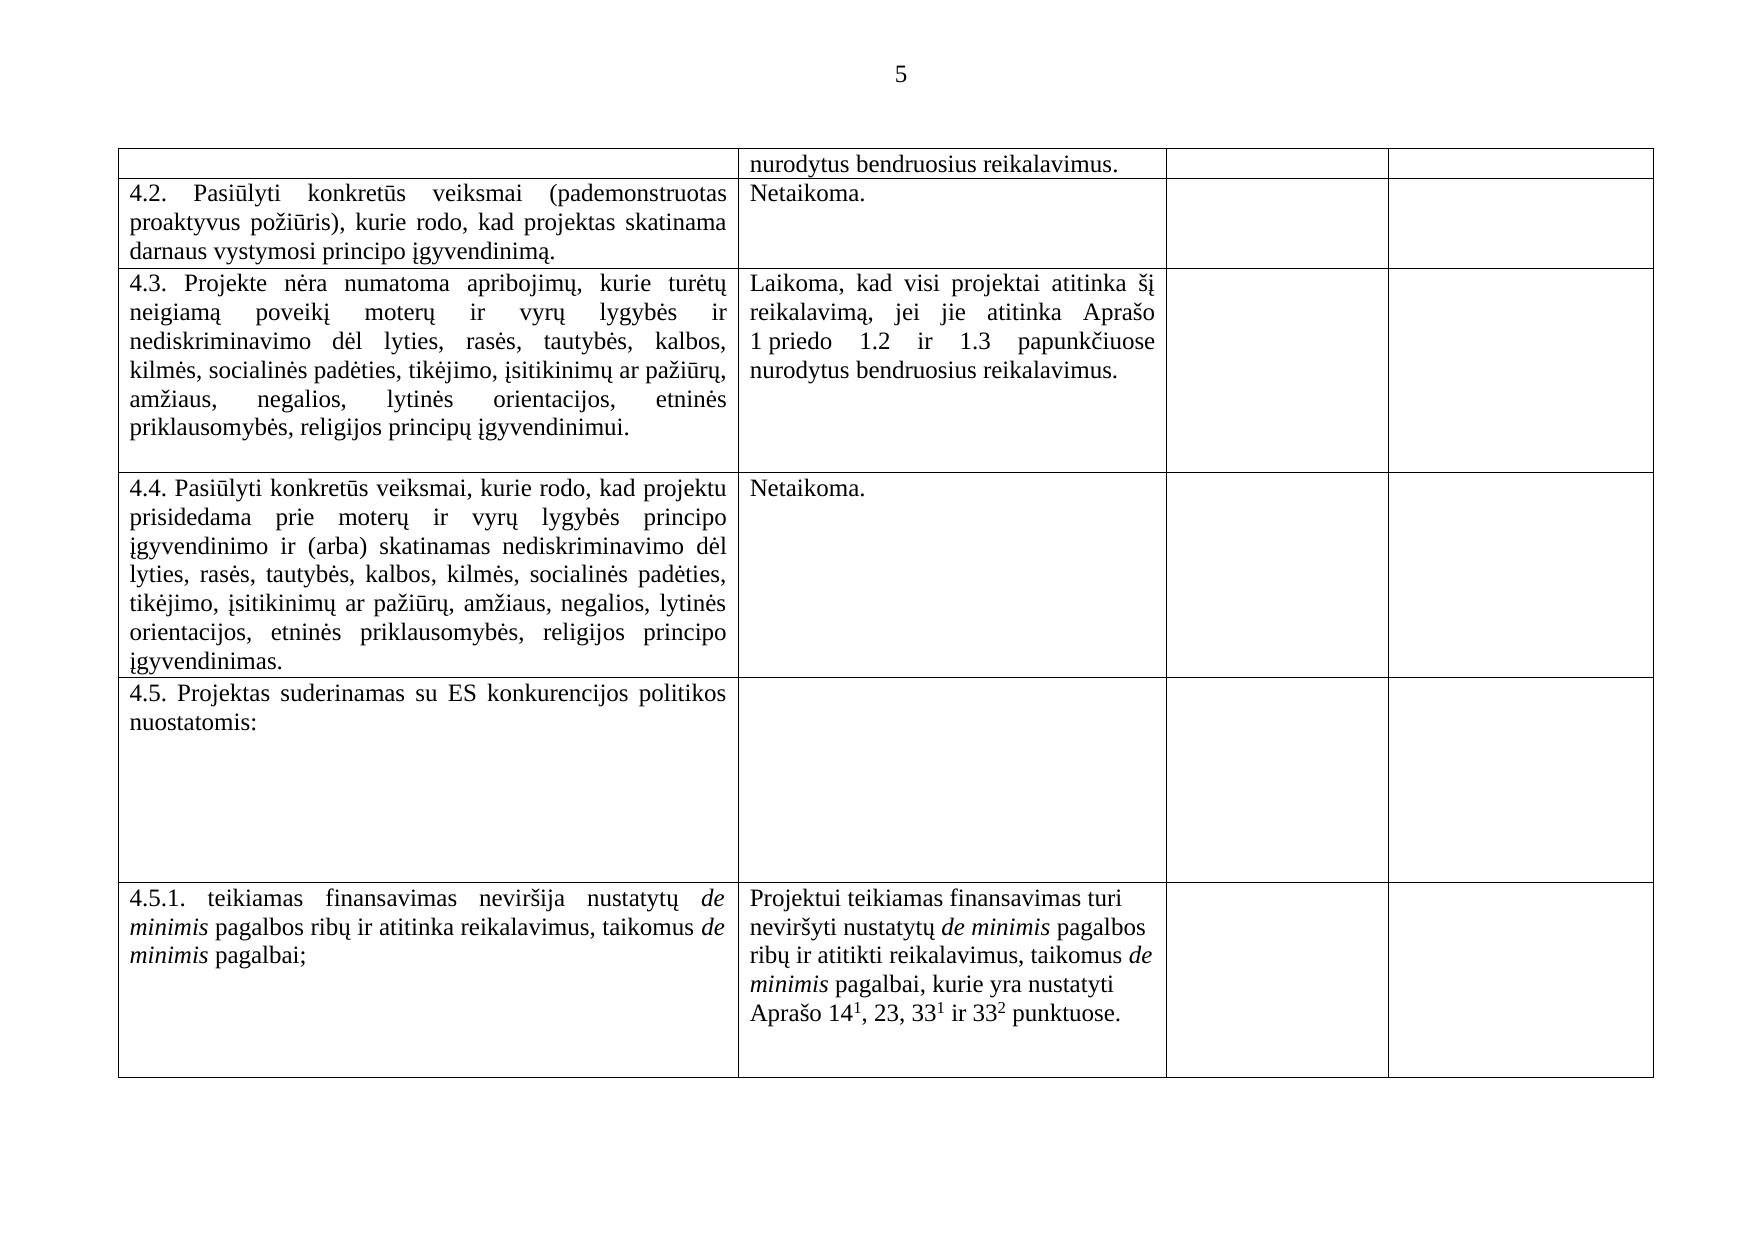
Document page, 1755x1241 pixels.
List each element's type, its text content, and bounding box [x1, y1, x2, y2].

table_cell [1389, 269, 1653, 472]
table_cell [119, 149, 738, 177]
table_cell Projektui teikiamas finansavimas turi neviršyti nustatytų de minimis pagalbos ribų ir atitikti reikalavimus, taikomus de minimis pagalbai, kurie yra nustatyti Aprašo 141, 23, 331 ir 332 punktuose. [739, 883, 1166, 1077]
table_cell [1389, 149, 1653, 177]
table_cell Laikoma, kad visi projektai atitinka šį reikalavimą, jei jie atitinka Aprašo 1 priedo 1.2 ir 1.3 papunkčiuose nurodytus bendruosius reikalavimus. [739, 269, 1166, 472]
table_cell [1389, 883, 1653, 1077]
table_cell Netaikoma. [739, 473, 1166, 677]
table_cell [1167, 473, 1388, 677]
table_cell 4.5.1. teikiamas finansavimas neviršija nustatytų de minimis pagalbos ribų ir atitinka reikalavimus, taikomus de minimis pagalbai; [119, 883, 738, 1077]
table_cell [1167, 883, 1388, 1077]
table_cell [1167, 149, 1388, 177]
table_cell [1167, 179, 1388, 267]
table_cell [1389, 473, 1653, 677]
table_cell [1167, 678, 1388, 882]
table_cell 4.2. Pasiūlyti konkretūs veiksmai (pademonstruotas proaktyvus požiūris), kurie rodo, kad projektas skatinama darnaus vystymosi principo įgyvendinimą. [119, 179, 738, 267]
table_cell 4.5. Projektas suderinamas su ES konkurencijos politikos nuostatomis: [119, 678, 738, 882]
table_cell [1167, 269, 1388, 472]
table_cell 4.4. Pasiūlyti konkretūs veiksmai, kurie rodo, kad projektu prisidedama prie moterų ir vyrų lygybės principo įgyvendinimo ir (arba) skatinamas nediskriminavimo dėl lyties, rasės, tautybės, kalbos, kilmės, socialinės padėties, tikėjimo, įsitikinimų ar pažiūrų, amžiaus, negalios, lytinės orientacijos, etninės priklausomybės, religijos principo įgyvendinimas. [119, 473, 738, 677]
table_cell [1389, 678, 1653, 882]
table_cell Netaikoma. [739, 179, 1166, 267]
table_cell nurodytus bendruosius reikalavimus. [739, 149, 1166, 177]
table_cell [1389, 179, 1653, 267]
table_cell 4.3. Projekte nėra numatoma apribojimų, kurie turėtų neigiamą poveikį moterų ir vyrų lygybės ir nediskriminavimo dėl lyties, rasės, tautybės, kalbos, kilmės, socialinės padėties, tikėjimo, įsitikinimų ar pažiūrų, amžiaus, negalios, lytinės orientacijos, etninės priklausomybės, religijos principų įgyvendinimui. [119, 269, 738, 472]
table_cell [739, 678, 1166, 882]
